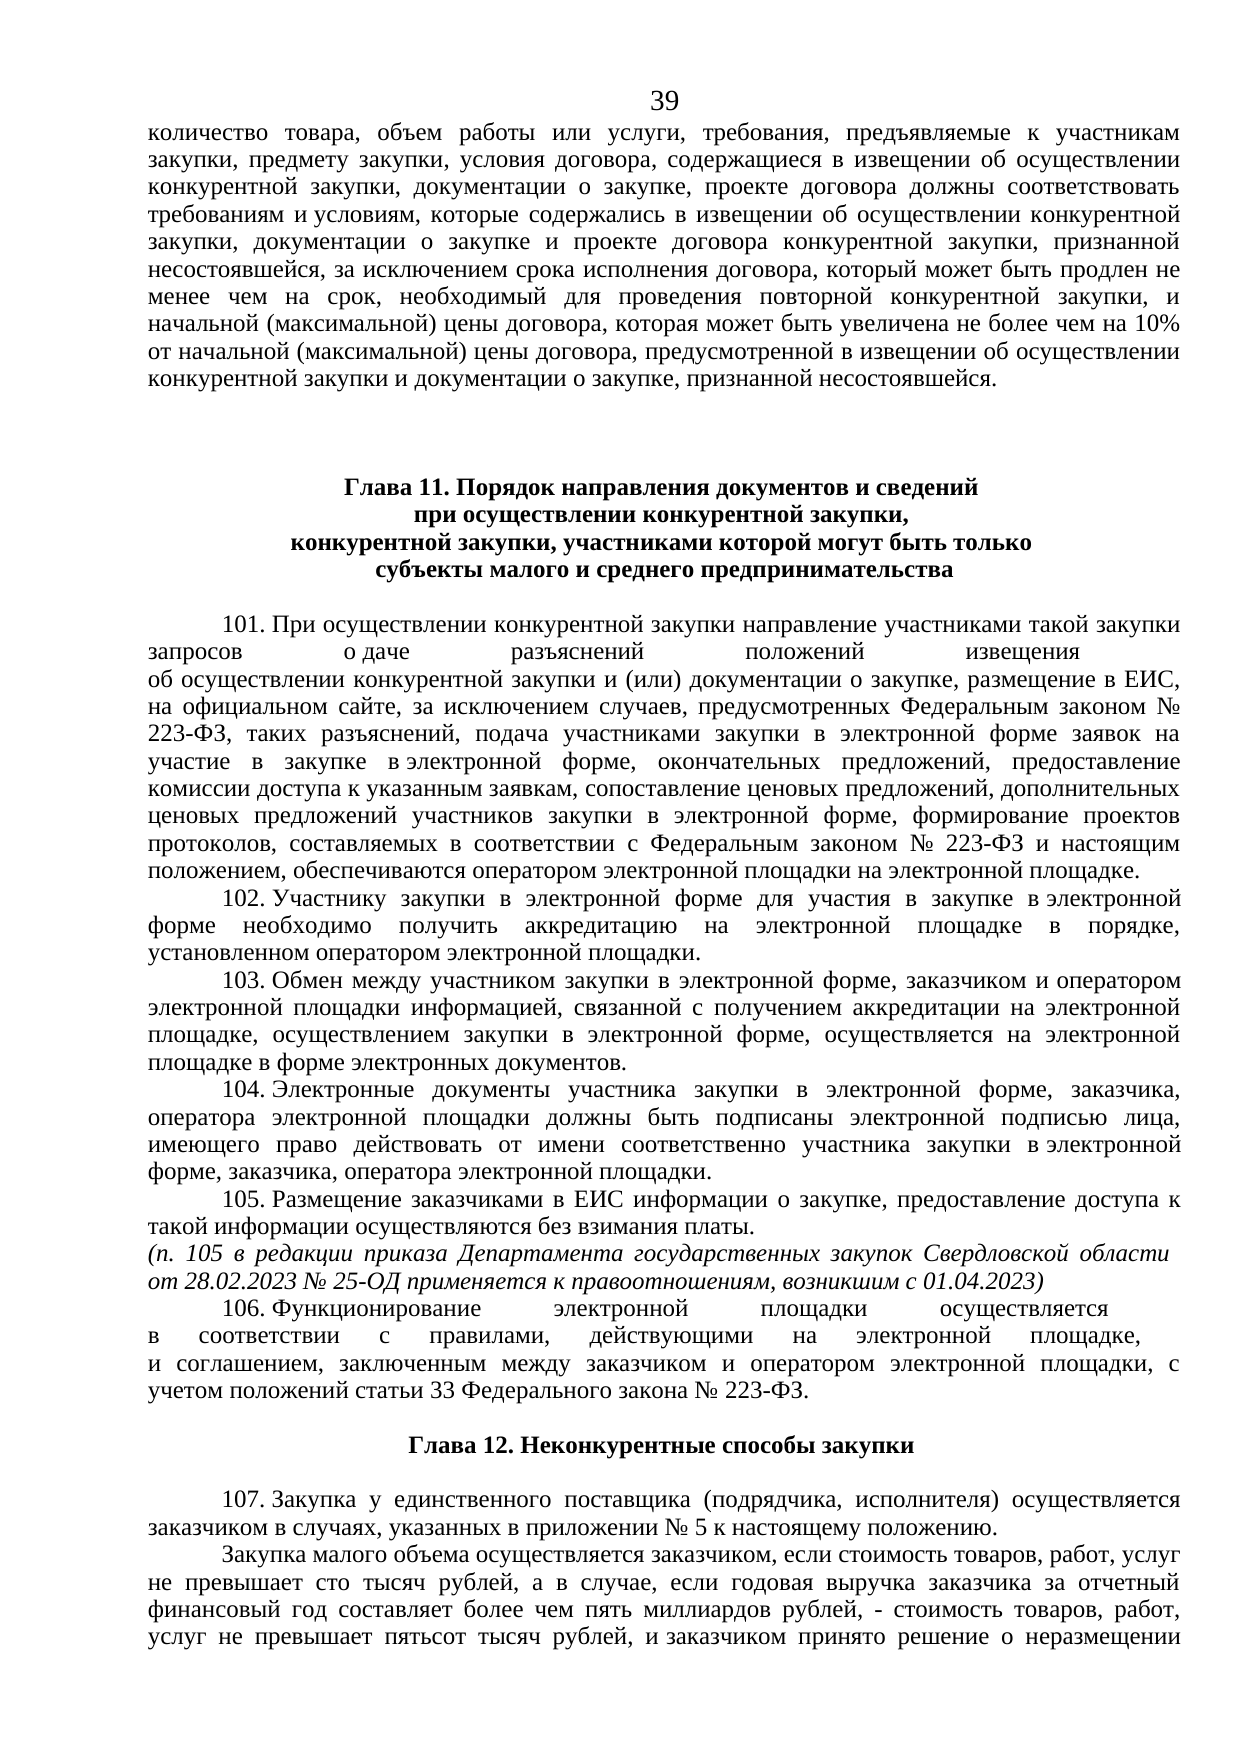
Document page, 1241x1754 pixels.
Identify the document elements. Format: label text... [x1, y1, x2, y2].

text (п. 105 в редакции приказа Департамента государственных закупок Свердловской области от 28.02.2023 № 25-ОД применяется к правоотношениям, возникшим с 01.04.2023) [148, 1240, 1181, 1294]
text количество товара, объем работы или услуги, требования, предъявляемые к участникам закупки, предмету закупки, условия договора, содержащиеся в извещении об осуществлении конкурентной закупки, документации о закупке, проекте договора должны соответствовать требованиям и условиям, которые содержались в извещении об осуществлении конкурентной закупки, документации о закупке и проекте договора конкурентной закупки, признанной несостоявшейся, за исключением срока исполнения договора, который может быть продлен не менее чем на срок, необходимый для проведения повторной конкурентной закупки, и начальной (максимальной) цены договора, которая может быть увеличена не более чем на 10% от начальной (максимальной) цены договора, предусмотренной в извещении об осуществлении конкурентной закупки и документации о закупке, признанной несостоявшейся. [148, 118, 1181, 392]
text 105. Размещение заказчиками в ЕИС информации о закупке, предоставление доступа к такой информации осуществляются без взимания платы. [148, 1185, 1181, 1240]
text Глава 11. Порядок направления документов и сведений [148, 474, 1181, 501]
text 103. Обмен между участником закупки в электронной форме, заказчиком и оператором электронной площадки информацией, связанной с получением аккредитации на электронной площадке, осуществлением закупки в электронной форме, осуществляется на электронной площадке в форме электронных документов. [148, 966, 1181, 1076]
text 107. Закупка у единственного поставщика (подрядчика, исполнителя) осуществляется заказчиком в случаях, указанных в приложении № 5 к настоящему положению. [148, 1486, 1181, 1541]
text субъекты малого и среднего предпринимательства [148, 556, 1181, 583]
text 102. Участнику закупки в электронной форме для участия в закупке в электронной форме необходимо получить аккредитацию на электронной площадке в порядке, установленном оператором электронной площадки. [148, 884, 1181, 966]
text при осуществлении конкурентной закупки, [148, 501, 1181, 528]
text Глава 12. Неконкурентные способы закупки [148, 1431, 1181, 1459]
text Закупка малого объема осуществляется заказчиком, если стоимость товаров, работ, услуг не превышает сто тысяч рублей, а в случае, если годовая выручка заказчика за отчетный финансовый год составляет более чем пять миллиардов рублей, - стоимость товаров, работ, услуг не превышает пятьсот тысяч рублей, и заказчиком принято решение о неразмещении [148, 1541, 1181, 1650]
text конкурентной закупки, участниками которой могут быть только [148, 528, 1181, 556]
text 104. Электронные документы участника закупки в электронной форме, заказчика, оператора электронной площадки должны быть подписаны электронной подписью лица, имеющего право действовать от имени соответственно участника закупки в электронной форме, заказчика, оператора электронной площадки. [148, 1076, 1181, 1185]
text 101. При осуществлении конкурентной закупки направление участниками такой закупки запросов о даче разъяснений положений извещения об осуществлении конкурентной закупки и (или) документации о закупке, размещение в ЕИС, на официальном сайте, за исключением случаев, предусмотренных Федеральным законом № 223-ФЗ, таких разъяснений, подача участниками закупки в электронной форме заявок на участие в закупке в электронной форме, окончательных предложений, предоставление комиссии доступа к указанным заявкам, сопоставление ценовых предложений, дополнительных ценовых предложений участников закупки в электронной форме, формирование проектов протоколов, составляемых в соответствии с Федеральным законом № 223-ФЗ и настоящим положением, обеспечиваются оператором электронной площадки на электронной площадке. [148, 610, 1181, 884]
text 106. Функционирование электронной площадки осуществляется в соответствии с правилами, действующими на электронной площадке, и соглашением, заключенным между заказчиком и оператором электронной площадки, с учетом положений статьи 33 Федерального закона № 223-ФЗ. [148, 1294, 1181, 1404]
